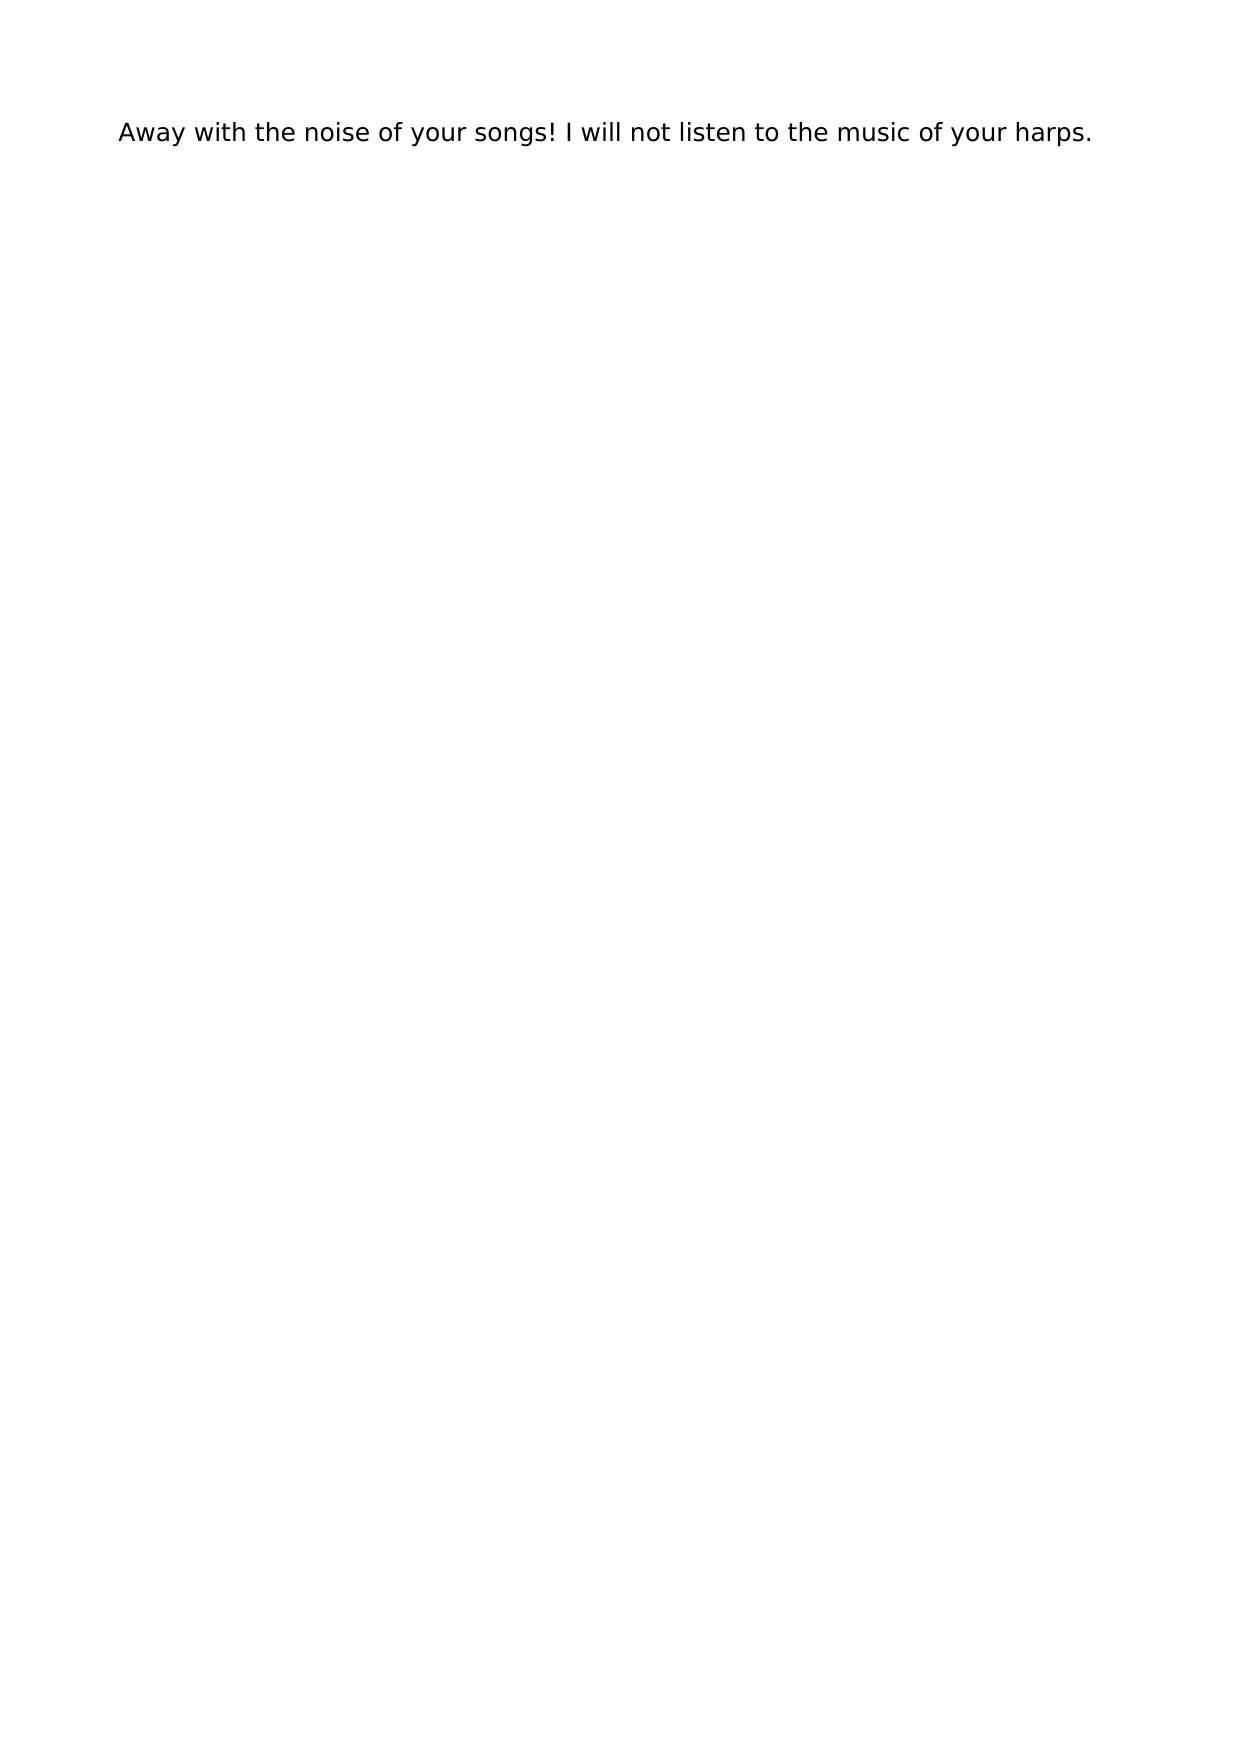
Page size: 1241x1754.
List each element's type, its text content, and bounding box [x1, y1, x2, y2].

text Away with the noise of your songs! I will not listen to the music of your harps. [118, 118, 1122, 147]
